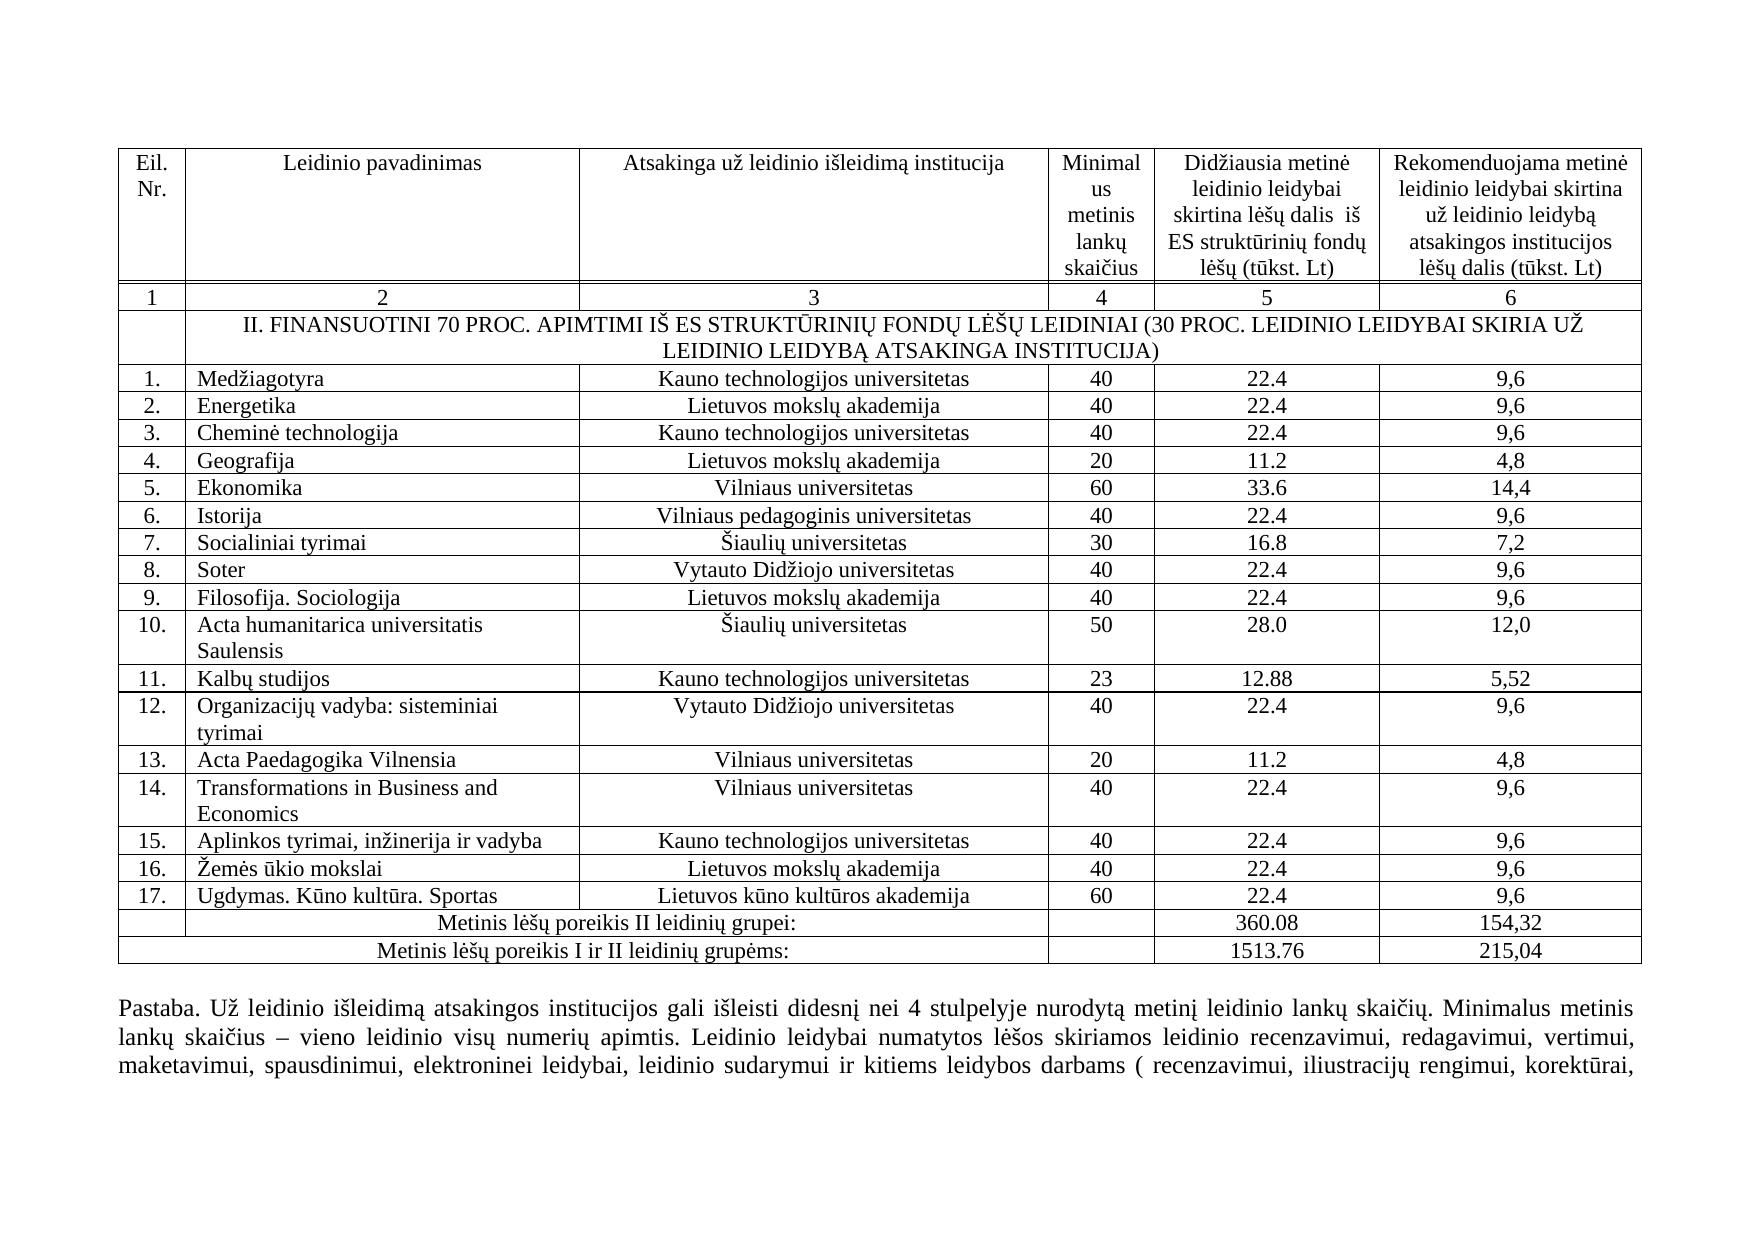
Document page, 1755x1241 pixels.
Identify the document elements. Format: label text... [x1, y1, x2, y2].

table_cell 8. [119, 556, 185, 583]
table_cell 9,6 [1380, 693, 1641, 745]
table_cell 40 [1049, 855, 1154, 881]
table_cell 9,6 [1380, 827, 1641, 854]
table_cell Socialiniai tyrimai [186, 529, 579, 555]
table_cell 7,2 [1380, 529, 1641, 555]
table_cell 40 [1049, 693, 1154, 745]
table_cell Šiaulių universitetas [580, 529, 1048, 555]
table_cell 40 [1049, 420, 1154, 446]
table_cell 3 [580, 284, 1048, 310]
table_cell 7. [119, 529, 185, 555]
table_cell 22.4 [1155, 882, 1379, 908]
text Pastaba. Už leidinio išleidimą atsakingos institucijos gali išleisti didesnį nei 4 stulpelyje nurodytą metinį leidinio lankų skaičių. Minimalus metinis lankų skaičius – vieno leidinio visų numerių apimtis. Leidinio leidybai numatytos lėšos skiriamos leidinio recenzavimui, redagavimui, vertimui, maketavimui, spausdinimui, elektroninei leidybai, leidinio sudarymui ir kitiems leidybos darbams ( recenzavimui, iliustracijų rengimui, korektūrai, [118, 993, 1636, 1079]
table_cell Transformations in Business and Economics [186, 774, 579, 826]
table_cell 12. [119, 693, 185, 745]
table_cell 22.4 [1155, 584, 1379, 610]
table_cell Lietuvos kūno kultūros akademija [580, 882, 1048, 908]
table_cell 33.6 [1155, 474, 1379, 501]
table_cell Vytauto Didžiojo universitetas [580, 556, 1048, 583]
table_cell Metinis lėšų poreikis I ir II leidinių grupėms: [119, 937, 1048, 963]
table_cell [1049, 910, 1154, 936]
table_cell Energetika [186, 392, 579, 418]
table_cell 13. [119, 746, 185, 772]
table_cell Vilniaus universitetas [580, 774, 1048, 826]
table_cell 5 [1155, 284, 1379, 310]
table_cell Cheminė technologija [186, 420, 579, 446]
table_cell 40 [1049, 827, 1154, 854]
table_cell 360.08 [1155, 910, 1379, 936]
table_cell 1 [119, 284, 185, 310]
table_cell 9,6 [1380, 882, 1641, 908]
table_cell 6 [1380, 284, 1641, 310]
table_header Minimalus metinis lankų skaičius [1049, 149, 1154, 280]
table_cell Vilniaus pedagoginis universitetas [580, 502, 1048, 528]
table_cell 9,6 [1380, 365, 1641, 391]
table_cell Acta humanitarica universitatis Saulensis [186, 611, 579, 664]
table_cell 9,6 [1380, 420, 1641, 446]
table_cell [119, 910, 185, 936]
table_header Rekomenduojama metinė leidinio leidybai skirtina už leidinio leidybą atsakingos institucijos lėšų dalis (tūkst. Lt) [1380, 149, 1641, 280]
table_cell 22.4 [1155, 365, 1379, 391]
table_cell 4. [119, 447, 185, 473]
table_cell 60 [1049, 474, 1154, 501]
table_cell 2. [119, 392, 185, 418]
table_cell Kauno technologijos universitetas [580, 827, 1048, 854]
table_cell 1. [119, 365, 185, 391]
table_cell 9,6 [1380, 855, 1641, 881]
table_cell Acta Paedagogika Vilnensia [186, 746, 579, 772]
table_cell 11.2 [1155, 746, 1379, 772]
table_header Leidinio pavadinimas [186, 149, 579, 280]
table_cell 50 [1049, 611, 1154, 664]
table_cell Ekonomika [186, 474, 579, 501]
table_cell 9,6 [1380, 584, 1641, 610]
table_cell 12,0 [1380, 611, 1641, 664]
table_cell 154,32 [1380, 910, 1641, 936]
table_cell 5. [119, 474, 185, 501]
table_cell 11.2 [1155, 447, 1379, 473]
table_cell 22.4 [1155, 556, 1379, 583]
table_cell 28.0 [1155, 611, 1379, 664]
table_cell Vilniaus universitetas [580, 746, 1048, 772]
table_cell 12.88 [1155, 665, 1379, 691]
table_cell 10. [119, 611, 185, 664]
table_cell 1513.76 [1155, 937, 1379, 963]
table_cell 40 [1049, 774, 1154, 826]
table_cell 6. [119, 502, 185, 528]
table_cell Lietuvos mokslų akademija [580, 392, 1048, 418]
table_cell 22.4 [1155, 855, 1379, 881]
table_cell Ugdymas. Kūno kultūra. Sportas [186, 882, 579, 908]
table_cell II. FINANSUOTINI 70 PROC. APIMTIMI IŠ ES STRUKTŪRINIŲ FONDŲ LĖŠŲ LEIDINIAI (30 PROC. LEIDINIO LEIDYBAI SKIRIA UŽ LEIDINIO LEIDYBĄ ATSAKINGA INSTITUCIJA) [186, 311, 1641, 364]
table_cell 20 [1049, 447, 1154, 473]
table_cell 22.4 [1155, 502, 1379, 528]
table_cell 40 [1049, 365, 1154, 391]
table_cell 9. [119, 584, 185, 610]
table_cell 23 [1049, 665, 1154, 691]
table_cell Metinis lėšų poreikis II leidinių grupei: [186, 910, 1048, 936]
table_cell Organizacijų vadyba: sisteminiai tyrimai [186, 693, 579, 745]
table_cell 11. [119, 665, 185, 691]
table_cell 14,4 [1380, 474, 1641, 501]
table_cell 22.4 [1155, 774, 1379, 826]
table_cell Lietuvos mokslų akademija [580, 855, 1048, 881]
table_cell Kauno technologijos universitetas [580, 365, 1048, 391]
table_cell Žemės ūkio mokslai [186, 855, 579, 881]
table_header Atsakinga už leidinio išleidimą institucija [580, 149, 1048, 280]
table_cell 4 [1049, 284, 1154, 310]
table_cell 14. [119, 774, 185, 826]
table_cell 3. [119, 420, 185, 446]
table_cell 9,6 [1380, 392, 1641, 418]
table_cell 22.4 [1155, 693, 1379, 745]
table_cell 40 [1049, 502, 1154, 528]
table_cell 40 [1049, 584, 1154, 610]
table_header Didžiausia metinė leidinio leidybai skirtina lėšų dalis iš ES struktūrinių fondų lėšų (tūkst. Lt) [1155, 149, 1379, 280]
table_cell Geografija [186, 447, 579, 473]
table_cell 4,8 [1380, 447, 1641, 473]
table_cell 2 [186, 284, 579, 310]
table_cell Šiaulių universitetas [580, 611, 1048, 664]
table_cell 9,6 [1380, 556, 1641, 583]
table_cell 60 [1049, 882, 1154, 908]
table_cell Medžiagotyra [186, 365, 579, 391]
table_cell Kauno technologijos universitetas [580, 420, 1048, 446]
table_cell Lietuvos mokslų akademija [580, 584, 1048, 610]
table_cell 30 [1049, 529, 1154, 555]
table_cell 40 [1049, 392, 1154, 418]
table_cell 22.4 [1155, 420, 1379, 446]
table_cell Kauno technologijos universitetas [580, 665, 1048, 691]
table_cell 22.4 [1155, 392, 1379, 418]
table_header Eil. Nr. [119, 149, 185, 280]
table_cell Filosofija. Sociologija [186, 584, 579, 610]
table_cell [119, 311, 185, 364]
table_cell 20 [1049, 746, 1154, 772]
table_cell 17. [119, 882, 185, 908]
table_cell 4,8 [1380, 746, 1641, 772]
table_cell Aplinkos tyrimai, inžinerija ir vadyba [186, 827, 579, 854]
table_cell 215,04 [1380, 937, 1641, 963]
table_cell 40 [1049, 556, 1154, 583]
table_cell 16. [119, 855, 185, 881]
table_cell 5,52 [1380, 665, 1641, 691]
table_cell 16.8 [1155, 529, 1379, 555]
table_cell 15. [119, 827, 185, 854]
table_cell Vilniaus universitetas [580, 474, 1048, 501]
table_cell Vytauto Didžiojo universitetas [580, 693, 1048, 745]
table_cell 9,6 [1380, 502, 1641, 528]
table_cell Istorija [186, 502, 579, 528]
table_cell Lietuvos mokslų akademija [580, 447, 1048, 473]
table_cell Soter [186, 556, 579, 583]
table_cell Kalbų studijos [186, 665, 579, 691]
table_cell 22.4 [1155, 827, 1379, 854]
table_cell [1049, 937, 1154, 963]
table_cell 9,6 [1380, 774, 1641, 826]
